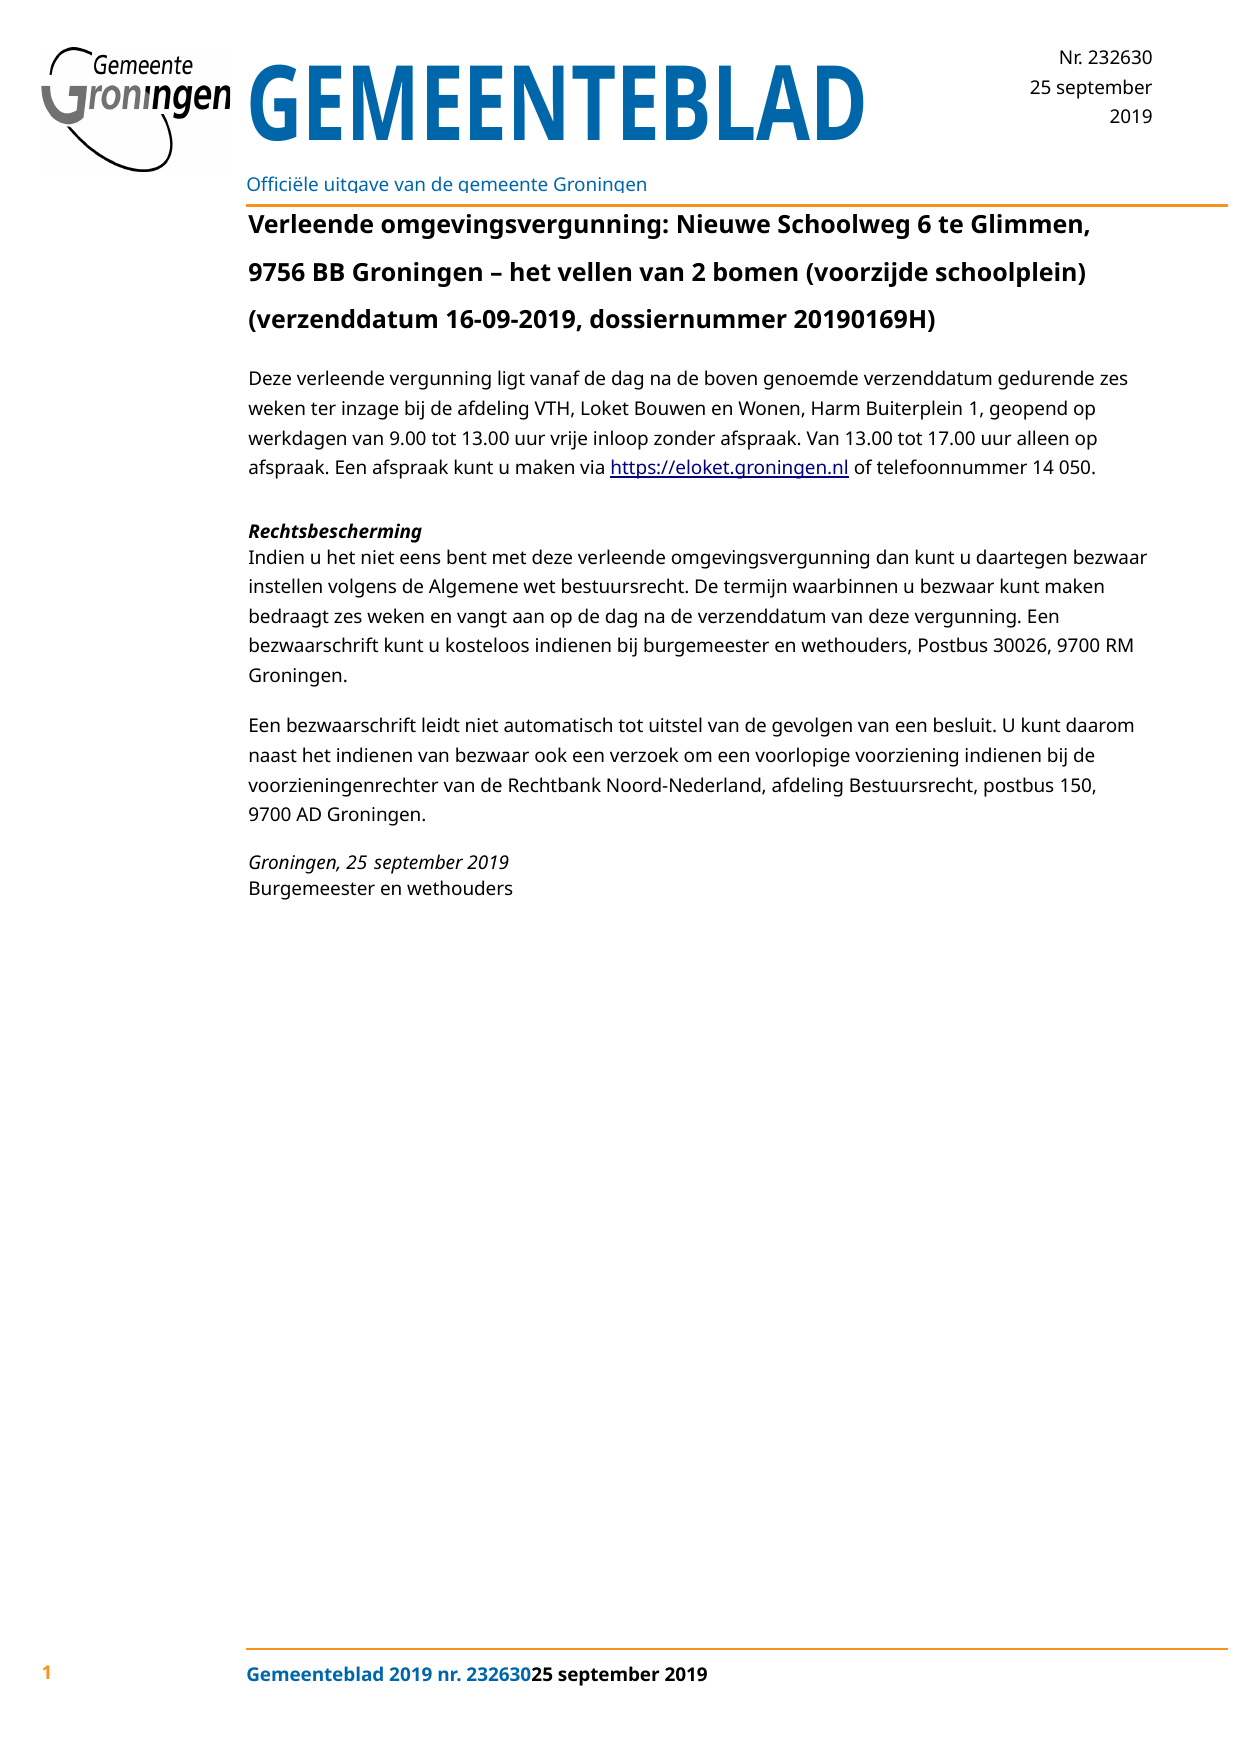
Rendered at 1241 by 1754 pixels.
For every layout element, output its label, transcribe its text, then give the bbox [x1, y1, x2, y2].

text Een bezwaarschrift leidt niet automatisch tot uitstel van de gevolgen van een besluit. U kunt daarom naast het indienen van bezwaar ook een verzoek om een voorlopige voorziening indienen bij de voorzieningenrechter van de Rechtbank Noord-Nederland, afdeling Bestuursrecht, postbus 150, 9700 AD Groningen. [248, 713, 1152, 827]
text Deze verleende vergunning ligt vanaf de dag na de boven genoemde verzenddatum gedurende zes weken ter inzage bij de afdeling VTH, Loket Bouwen en Wonen, Harm Buiterplein 1, geopend op werkdagen van 9.00 tot 13.00 uur vrije inloop zonder afspraak. Van 13.00 tot 17.00 uur alleen op afspraak. Een afspraak kunt u maken via https://eloket.groningen.nl of telefoonnummer 14 050. [248, 366, 1152, 480]
text Burgemeester en wethouders [248, 875, 1152, 901]
text Indien u het niet eens bent met deze verleende omgevingsvergunning dan kunt u daartegen bezwaar instellen volgens de Algemene wet bestuursrecht. De termijn waarbinnen u bezwaar kunt maken bedraagt zes weken en vangt aan op de dag na de verzenddatum van deze vergunning. Een bezwaarschrift kunt u kosteloos indienen bij burgemeester en wethouders, Postbus 30026, 9700 RM Groningen. [248, 544, 1152, 688]
text Rechtsbescherming [248, 518, 1152, 544]
text Groningen, 25 september 2019 [248, 849, 1152, 875]
text Verleende omgevingsvergunning: Nieuwe Schoolweg 6 te Glimmen, 9756 BB Groningen – het vellen van 2 bomen (voorzijde schoolplein) (verzenddatum 16-09-2019, dossiernummer 20190169H) [248, 207, 1152, 336]
picture [41, 47, 231, 172]
